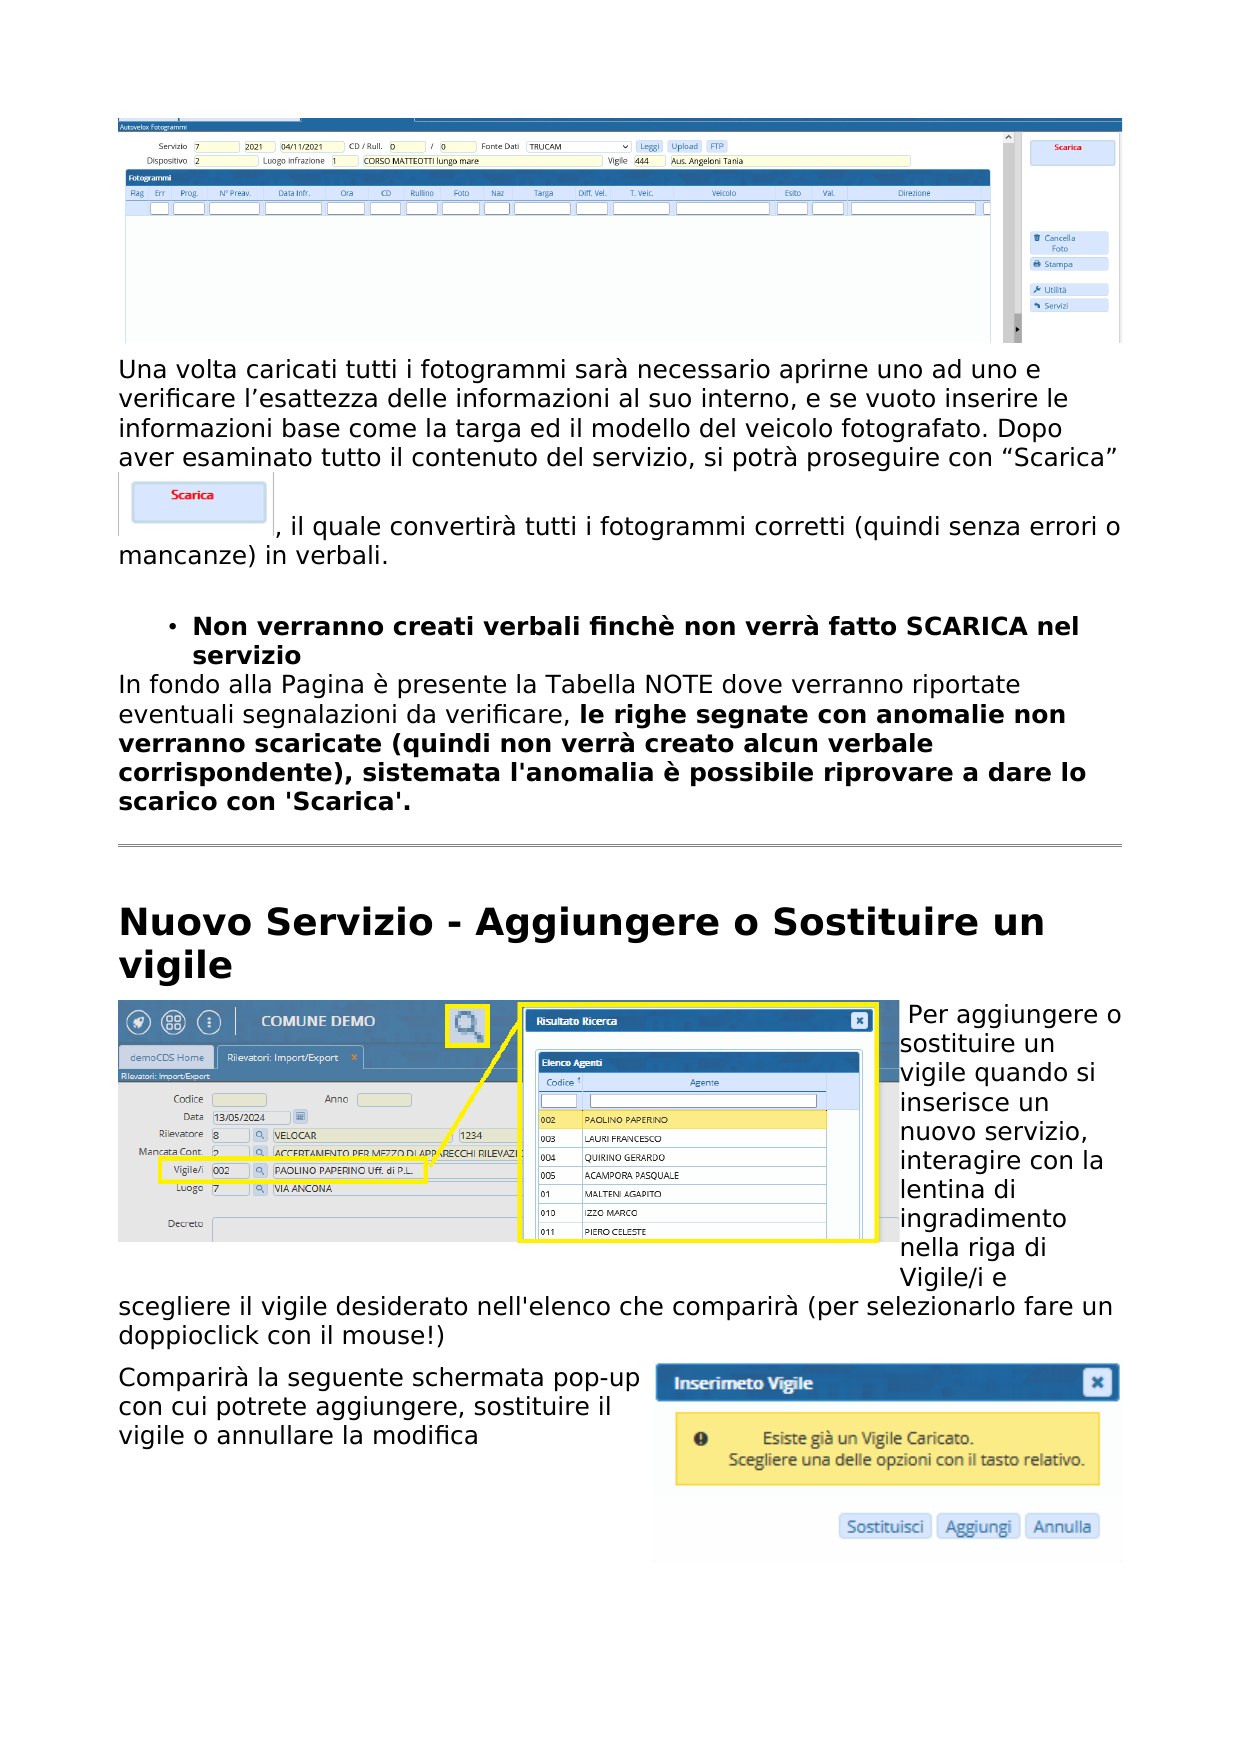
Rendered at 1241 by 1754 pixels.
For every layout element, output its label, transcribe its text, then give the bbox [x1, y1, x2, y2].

subtitle Nuovo Servizio - Aggiungere o Sostituire un vigile [118, 900, 1122, 988]
picture [118, 118, 1123, 343]
picture [118, 472, 275, 536]
text Comparirà la seguente schermata pop-up con cui potrete aggiungere, sostituire il vigile o annullare la modifica [118, 1363, 653, 1450]
picture [653, 1362, 1123, 1562]
text In fondo alla Pagina è presente la Tabella NOTE dove verranno riportate eventuali segnalazioni da verificare, le righe segnate con anomalie non verranno scaricate (quindi non verrà creato alcun verbale corrispondente), sistemata l'anomalia è possibile riprovare a dare lo scarico con 'Scarica'. [118, 671, 1122, 817]
list Non verranno creati verbali finchè non verrà fatto SCARICA nel servizio [177, 612, 1122, 671]
text Una volta caricati tutti i fotogrammi sarà necessario aprirne uno ad uno e verificare l’esattezza delle informazioni al suo interno, e se vuoto inserire le informazioni base come la targa ed il modello del veicolo fotografato. Dopo aver esaminato tutto il contenuto del servizio, si potrà proseguire con “Scarica” , il quale convertirà tutti i fotogrammi corretti (quindi senza errori o mancanze) in verbali. [118, 356, 1122, 570]
text Per aggiungere o sostituire un vigile quando si inserisce un nuovo servizio, interagire con la lentina di ingradimento nella riga di Vigile/i e scegliere il vigile desiderato nell'elenco che comparirà (per selezionarlo fare un doppioclick con il mouse!) [118, 1000, 1122, 1350]
picture [118, 1000, 900, 1291]
